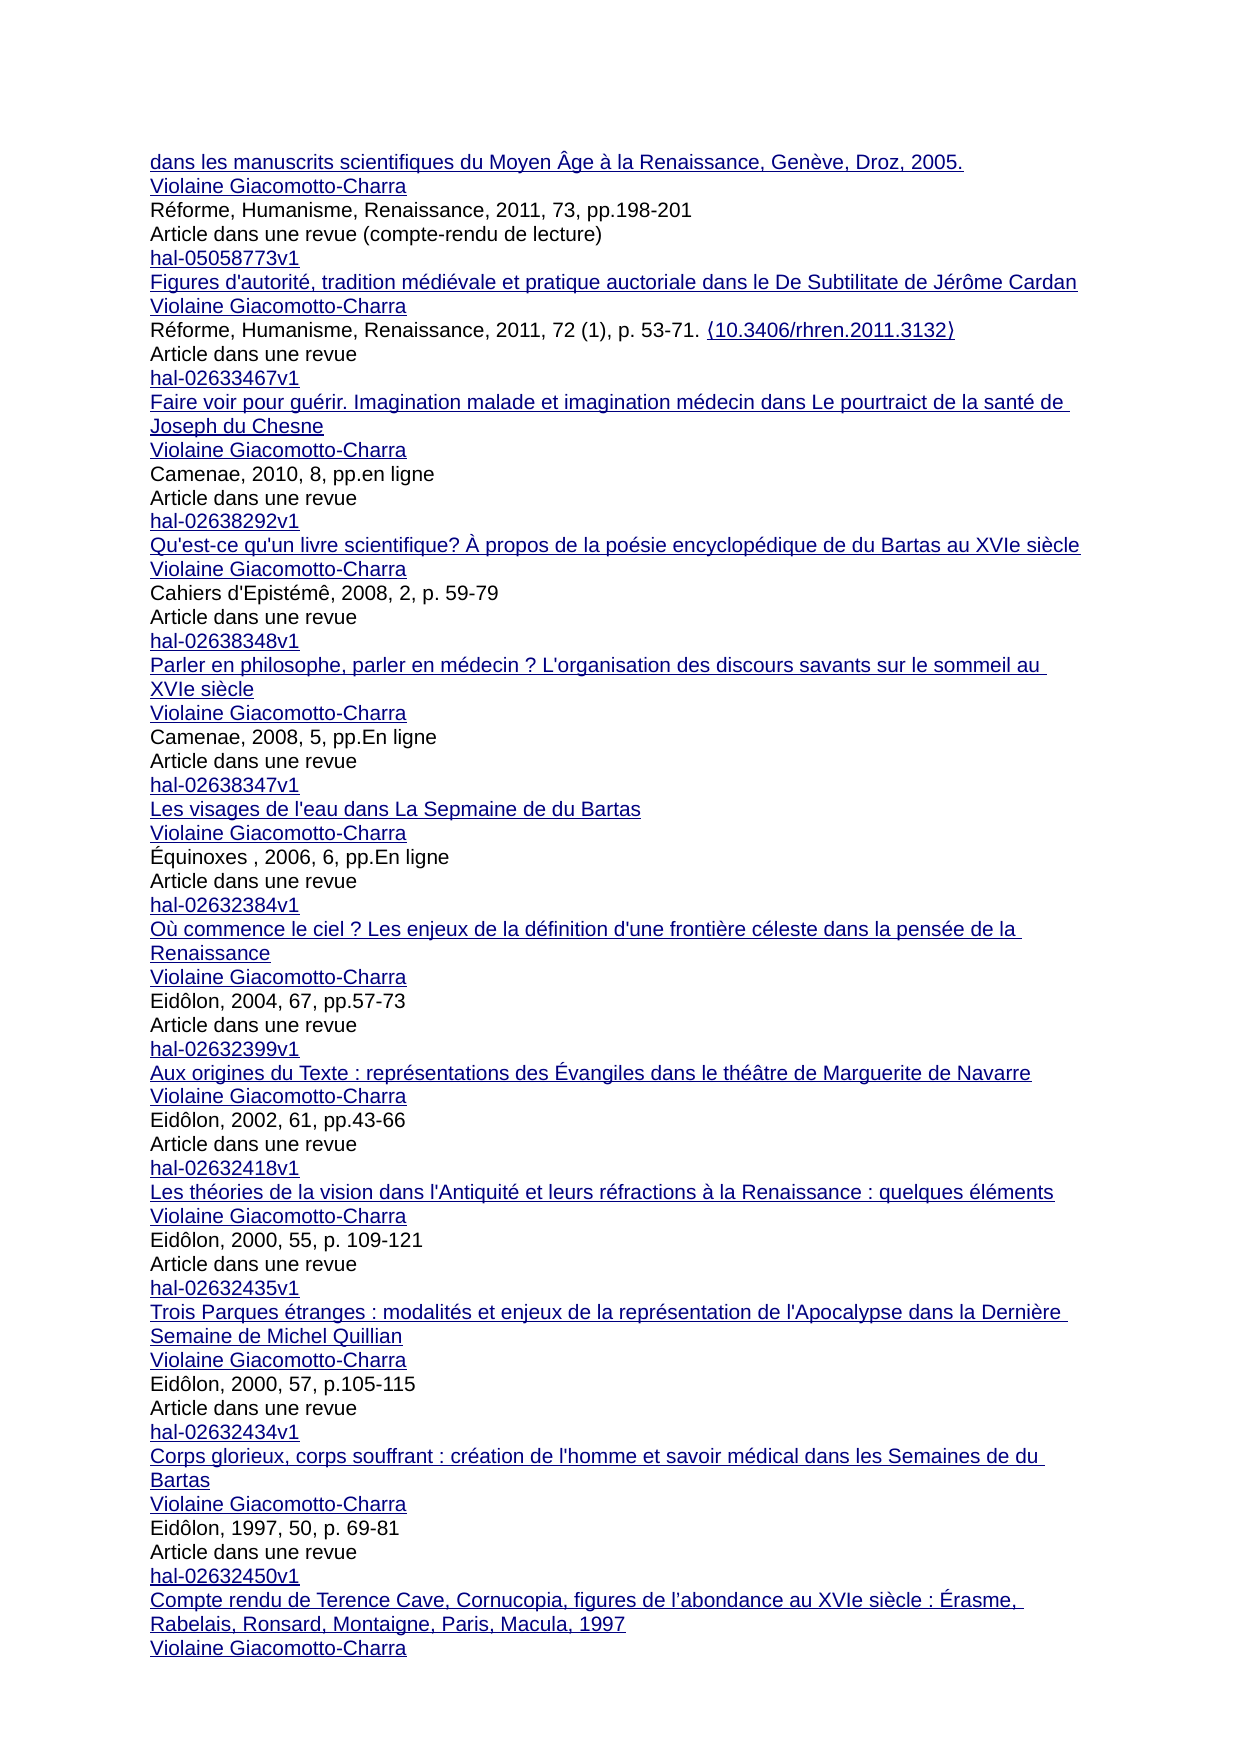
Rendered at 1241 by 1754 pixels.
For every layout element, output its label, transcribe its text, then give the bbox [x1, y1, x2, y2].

table_cell Figures d'autorité, tradition médiévale et pratique auctoriale dans le De Subtilitate de Jérôme Cardan Violaine Giacomotto-Charra Réforme, Humanisme, Renaissance, 2011, 72 (1), p. 53-71. ⟨10.3406/rhren.2011.3132⟩ Article dans une revue hal-02633467v1 [150, 270, 1090, 389]
table_cell Aux origines du Texte : représentations des Évangiles dans le théâtre de Marguerite de Navarre Violaine Giacomotto-Charra Eidôlon, 2002, 61, pp.43-66 Article dans une revue hal-02632418v1 [150, 1060, 1090, 1180]
table_cell Corps glorieux, corps souffrant : création de l'homme et savoir médical dans les Semaines de du Bartas Violaine Giacomotto-Charra Eidôlon, 1997, 50, p. 69-81 Article dans une revue hal-02632450v1 [150, 1444, 1090, 1587]
table_cell Où commence le ciel ? Les enjeux de la définition d'une frontière céleste dans la pensée de la Renaissance Violaine Giacomotto-Charra Eidôlon, 2004, 67, pp.57-73 Article dans une revue hal-02632399v1 [150, 917, 1090, 1060]
table_cell dans les manuscrits scientifiques du Moyen Âge à la Renaissance, Genève, Droz, 2005. Violaine Giacomotto-Charra Réforme, Humanisme, Renaissance, 2011, 73, pp.198-201 Article dans une revue (compte-rendu de lecture) hal-05058773v1 [150, 150, 1090, 270]
table_cell Faire voir pour guérir. Imagination malade et imagination médecin dans Le pourtraict de la santé de Joseph du Chesne Violaine Giacomotto-Charra Camenae, 2010, 8, pp.en ligne Article dans une revue hal-02638292v1 [150, 390, 1090, 533]
table_cell Les visages de l'eau dans La Sepmaine de du Bartas Violaine Giacomotto-Charra Équinoxes , 2006, 6, pp.En ligne Article dans une revue hal-02632384v1 [150, 797, 1090, 917]
table_cell Compte rendu de Terence Cave, Cornucopia, figures de l’abondance au XVIe siècle : Érasme, Rabelais, Ronsard, Montaigne, Paris, Macula, 1997 Violaine Giacomotto-Charra [150, 1588, 1090, 1659]
table_cell Qu'est-ce qu'un livre scientifique? À propos de la poésie encyclopédique de du Bartas au XVIe siècle Violaine Giacomotto-Charra Cahiers d'Epistémê, 2008, 2, p. 59-79 Article dans une revue hal-02638348v1 [150, 533, 1090, 653]
table_cell Trois Parques étranges : modalités et enjeux de la représentation de l'Apocalypse dans la Dernière Semaine de Michel Quillian Violaine Giacomotto-Charra Eidôlon, 2000, 57, p.105-115 Article dans une revue hal-02632434v1 [150, 1300, 1090, 1444]
table_cell Parler en philosophe, parler en médecin ? L'organisation des discours savants sur le sommeil au XVIe siècle Violaine Giacomotto-Charra Camenae, 2008, 5, pp.En ligne Article dans une revue hal-02638347v1 [150, 653, 1090, 797]
table_cell Les théories de la vision dans l'Antiquité et leurs réfractions à la Renaissance : quelques éléments Violaine Giacomotto-Charra Eidôlon, 2000, 55, p. 109-121 Article dans une revue hal-02632435v1 [150, 1180, 1090, 1300]
